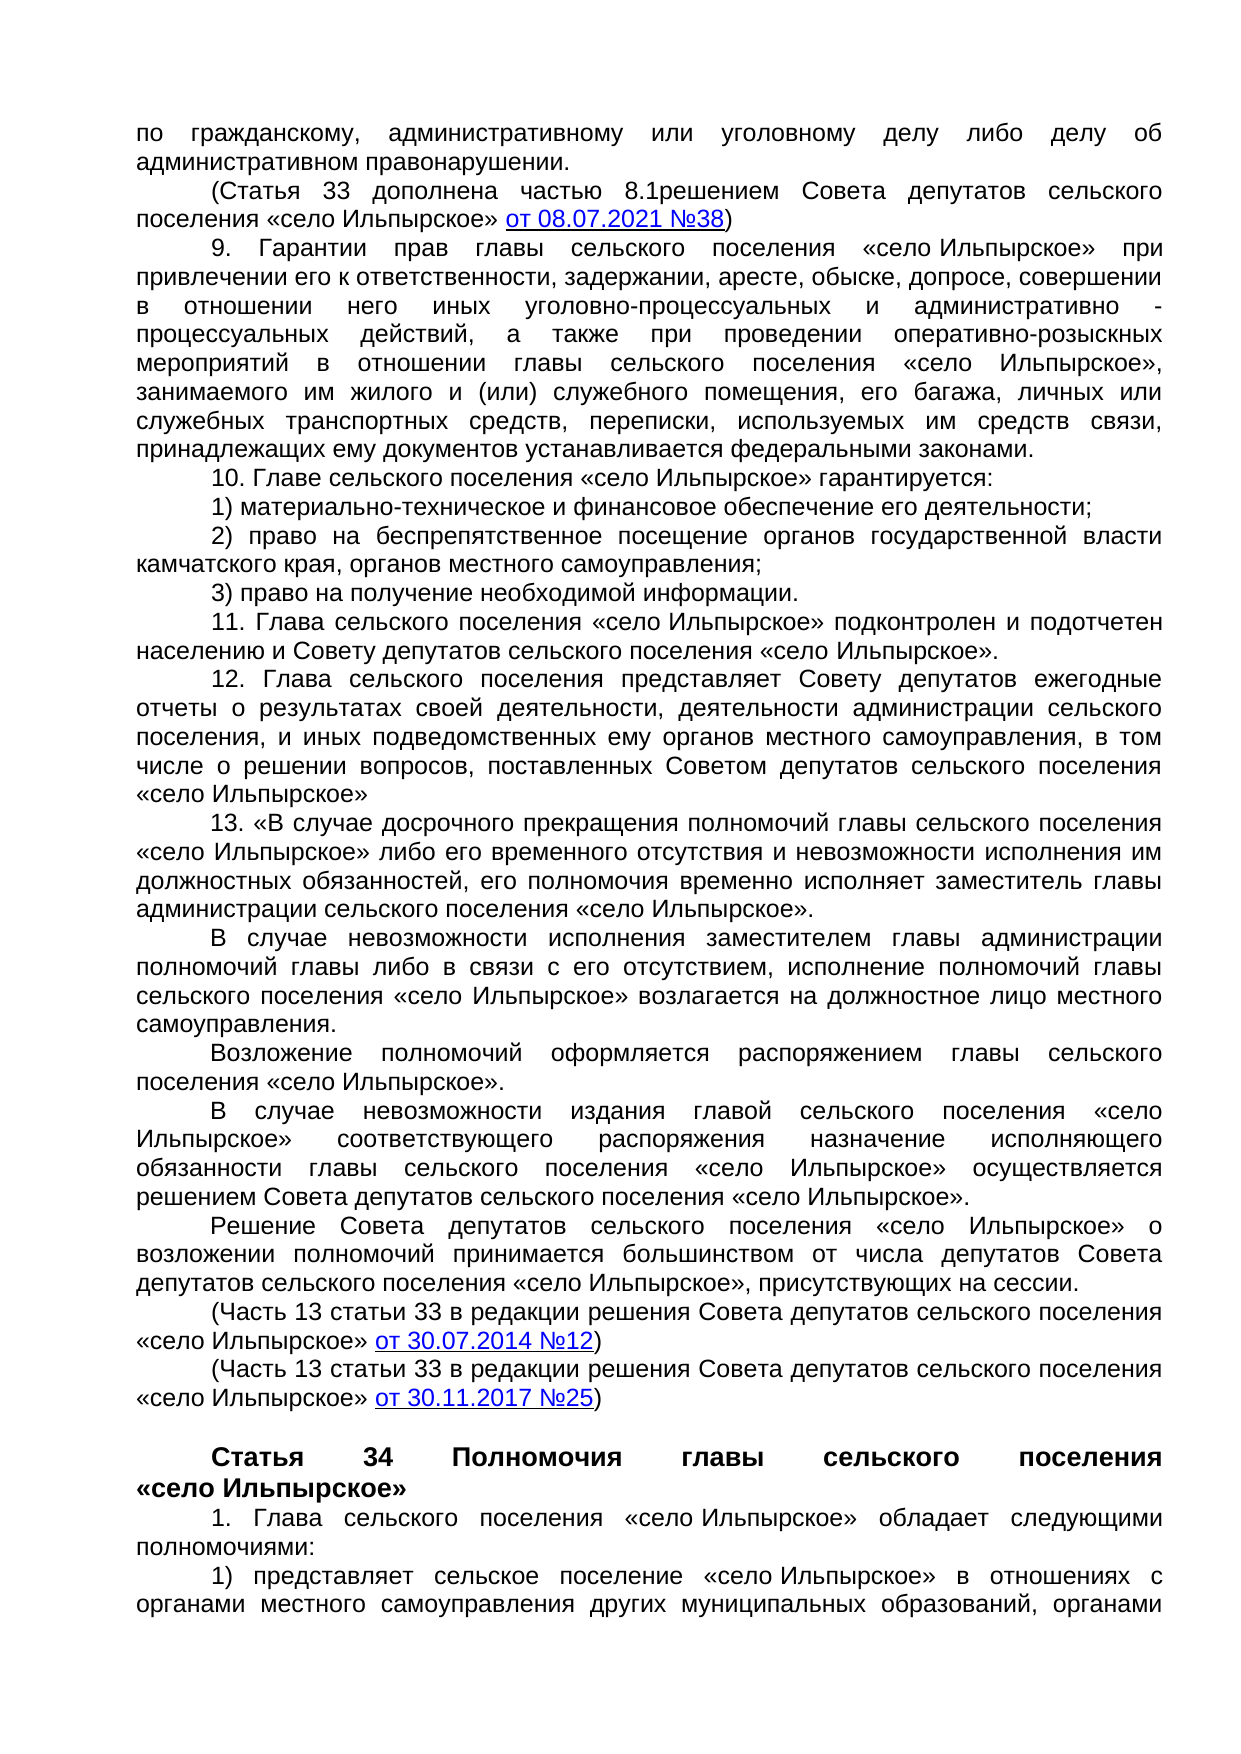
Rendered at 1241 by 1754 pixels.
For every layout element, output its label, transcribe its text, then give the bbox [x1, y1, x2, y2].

text 12. Глава сельского поселения представляет Совету депутатов ежегодные отчеты о результатах своей деятельности, деятельности администрации сельского поселения, и иных подведомственных ему органов местного самоуправления, в том числе о решении вопросов, поставленных Советом депутатов сельского поселения «село Ильпырское» [136, 664, 1163, 808]
text (Часть 13 статьи 33 в редакции решения Совета депутатов сельского поселения «село Ильпырское» от 30.11.2017 №25) [136, 1354, 1163, 1412]
text (Часть 13 статьи 33 в редакции решения Совета депутатов сельского поселения «село Ильпырское» от 30.07.2014 №12) [136, 1297, 1163, 1354]
text 3) право на получение необходимой информации. [136, 578, 1163, 607]
text (Статья 33 дополнена частью 8.1решением Совета депутатов сельского поселения «село Ильпырское» от 08.07.2021 №38) [136, 176, 1163, 233]
text 2) право на беспрепятственное посещение органов государственной власти камчатского края, органов местного самоуправления; [136, 521, 1163, 578]
text Возложение полномочий оформляется распоряжением главы сельского поселения «село Ильпырское». [136, 1038, 1163, 1096]
text 1) представляет сельское поселение «село Ильпырское» в отношениях с органами местного самоуправления других муниципальных образований, органами [136, 1561, 1163, 1618]
text 13. «В случае досрочного прекращения полномочий главы сельского поселения «село Ильпырское» либо его временного отсутствия и невозможности исполнения им должностных обязанностей, его полномочия временно исполняет заместитель главы администрации сельского поселения «село Ильпырское». [136, 808, 1163, 923]
text по гражданскому, административному или уголовному делу либо делу об административном правонарушении. [136, 118, 1163, 176]
text Статья 34 Полномочия главы сельского поселения «село Ильпырское» [136, 1441, 1163, 1503]
text 10. Главе сельского поселения «село Ильпырское» гарантируется: [136, 463, 1163, 492]
text Решение Совета депутатов сельского поселения «село Ильпырское» о возложении полномочий принимается большинством от числа депутатов Совета депутатов сельского поселения «село Ильпырское», присутствующих на сессии. [136, 1211, 1163, 1297]
text В случае невозможности исполнения заместителем главы администрации полномочий главы либо в связи с его отсутствием, исполнение полномочий главы сельского поселения «село Ильпырское» возлагается на должностное лицо местного самоуправления. [136, 923, 1163, 1038]
text 9. Гарантии прав главы сельского поселения «село Ильпырское» при привлечении его к ответственности, задержании, аресте, обыске, допросе, совершении в отношении него иных уголовно-процессуальных и административно - процессуальных действий, а также при проведении оперативно-розыскных мероприятий в отношении главы сельского поселения «село Ильпырское», занимаемого им жилого и (или) служебного помещения, его багажа, личных или служебных транспортных средств, переписки, используемых им средств связи, принадлежащих ему документов устанавливается федеральными законами. [136, 233, 1163, 463]
text 11. Глава сельского поселения «село Ильпырское» подконтролен и подотчетен населению и Совету депутатов сельского поселения «село Ильпырское». [136, 607, 1163, 664]
text В случае невозможности издания главой сельского поселения «село Ильпырское» соответствующего распоряжения назначение исполняющего обязанности главы сельского поселения «село Ильпырское» осуществляется решением Совета депутатов сельского поселения «село Ильпырское». [136, 1096, 1163, 1211]
text 1) материально-техническое и финансовое обеспечение его деятельности; [136, 492, 1163, 521]
text 1. Глава сельского поселения «село Ильпырское» обладает следующими полномочиями: [136, 1503, 1163, 1561]
